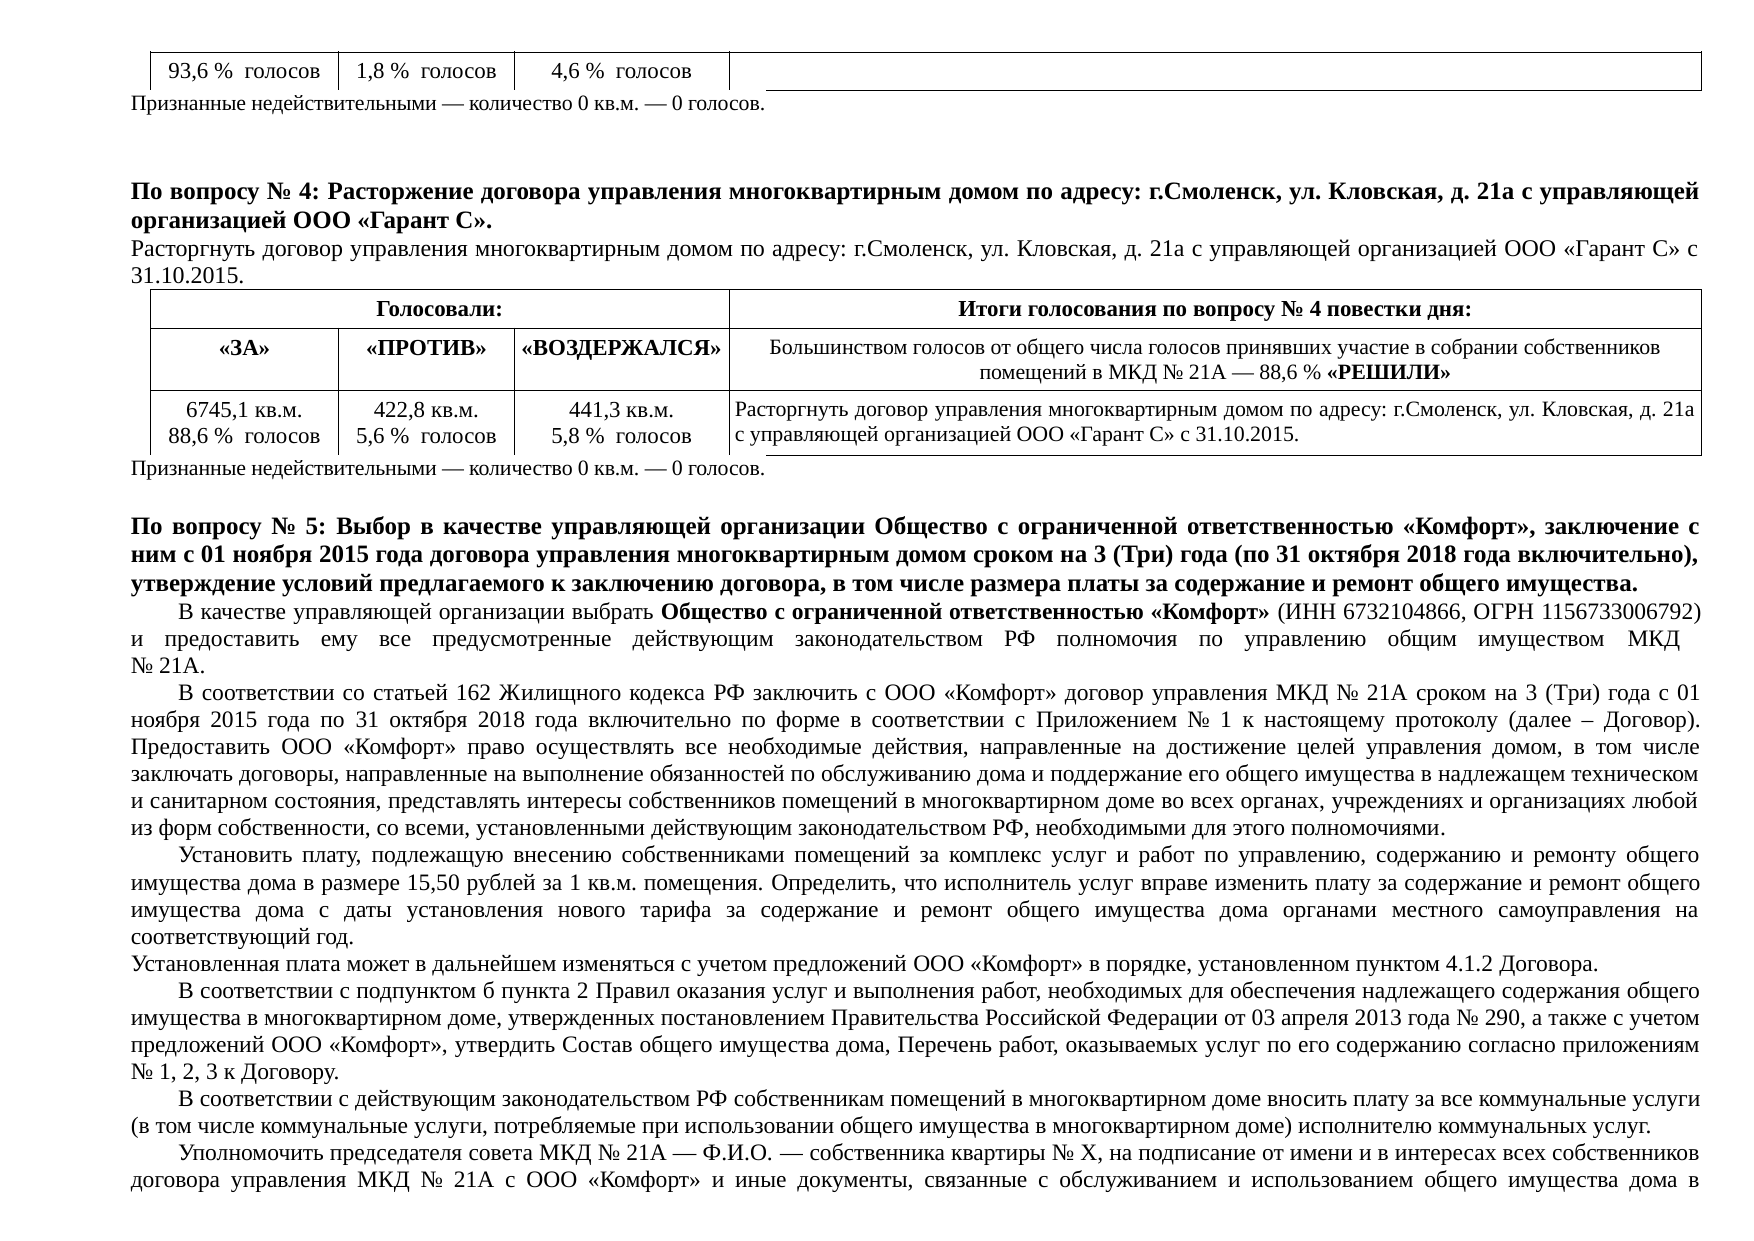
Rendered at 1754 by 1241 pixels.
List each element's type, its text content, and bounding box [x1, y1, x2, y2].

table_cell «ВОЗДЕРЖАЛСЯ» [515, 329, 729, 390]
text Установленная плата может в дальнейшем изменяться с учетом предложений ООО «Комфорт» в порядке, установленном пунктом 4.1.2 Договора. [131, 949, 1701, 976]
text В соответствии со статьей 162 Жилищного кодекса РФ заключить с ООО «Комфорт» договор управления МКД № 21А сроком на 3 (Три) года с 01 ноября 2015 года по 31 октября 2018 года включительно по форме в соответствии с Приложением № 1 к настоящему протоколу (далее – Договор). Предоставить ООО «Комфорт» право осуществлять все необходимые действия, направленные на достижение целей управления домом, в том числе заключать договоры, направленные на выполнение обязанностей по обслуживанию дома и поддержание его общего имущества в надлежащем техническом и санитарном состояния, представлять интересы собственников помещений в многоквартирном доме во всех органах, учреждениях и организациях любой из форм собственности, со всеми, установленными действующим законодательством РФ, необходимыми для этого полномочиями. [131, 678, 1701, 841]
text Установить плату, подлежащую внесению собственниками помещений за комплекс услуг и работ по управлению, содержанию и ремонту общего имущества дома в размере 15,50 рублей за 1 кв.м. помещения. Определить, что исполнитель услуг вправе изменить плату за содержание и ремонт общего имущества дома с даты установления нового тарифа за содержание и ремонт общего имущества дома органами местного самоуправления на соответствующий год. [131, 841, 1701, 949]
table_cell [730, 53, 1701, 90]
text В качестве управляющей организации выбрать Общество с ограниченной ответственностью «Комфорт» (ИНН 6732104866, ОГРН 1156733006792) и предоставить ему все предусмотренные действующим законодательством РФ полномочия по управлению общим имуществом МКД № 21А. [131, 597, 1701, 678]
table_cell «ПРОТИВ» [339, 329, 514, 390]
table_cell 4,6 % голосов [515, 53, 729, 90]
table_cell 93,6 % голосов [151, 53, 338, 90]
table_cell «ЗА» [151, 329, 338, 390]
text Признанные недействительными — количество 0 кв.м. — 0 голосов. [131, 90, 1701, 115]
table_cell 422,8 кв.м. 5,6 % голосов [339, 391, 514, 454]
table_cell Расторгнуть договор управления многоквартирным домом по адресу: г.Смоленск, ул. Кловская, д. 21а с управляющей организацией ООО «Гарант С» с 31.10.2015. [730, 391, 1701, 454]
table_header Голосовали: [151, 290, 729, 327]
table_cell 1,8 % голосов [339, 53, 514, 90]
text В соответствии с действующим законодательством РФ собственникам помещений в многоквартирном доме вносить плату за все коммунальные услуги (в том числе коммунальные услуги, потребляемые при использовании общего имущества в многоквартирном доме) исполнителю коммунальных услуг. Уполномочить председателя совета МКД № 21А — Ф.И.О. — собственника квартиры № Х, на подписание от имени и в интересах всех собственников договора управления МКД № 21А с ООО «Комфорт» и иные документы, связанные с обслуживанием и использованием общего имущества дома в [131, 1084, 1701, 1193]
text По вопросу № 5: Выбор в качестве управляющей организации Общество с ограниченной ответственностью «Комфорт», заключение с ним с 01 ноября 2015 года договора управления многоквартирным домом сроком на 3 (Три) года (по 31 октября 2018 года включительно), утверждение условий предлагаемого к заключению договора, в том числе размера платы за содержание и ремонт общего имущества. [131, 511, 1701, 597]
table_header Итоги голосования по вопросу № 4 повестки дня: [730, 290, 1701, 327]
table_cell Большинством голосов от общего числа голосов принявших участие в собрании собственников помещений в МКД № 21А — 88,6 % «РЕШИЛИ» [730, 329, 1701, 390]
text Признанные недействительными — количество 0 кв.м. — 0 голосов. [131, 455, 1701, 480]
text Расторгнуть договор управления многоквартирным домом по адресу: г.Смоленск, ул. Кловская, д. 21а с управляющей организацией ООО «Гарант С» с 31.10.2015. [131, 234, 1701, 289]
text По вопросу № 4: Расторжение договора управления многоквартирным домом по адресу: г.Смоленск, ул. Кловская, д. 21а с управляющей организацией ООО «Гарант С». [131, 176, 1701, 234]
table_cell 6745,1 кв.м. 88,6 % голосов [151, 391, 338, 454]
text В соответствии с подпунктом б пункта 2 Правил оказания услуг и выполнения работ, необходимых для обеспечения надлежащего содержания общего имущества в многоквартирном доме, утвержденных постановлением Правительства Российской Федерации от 03 апреля 2013 года № 290, а также с учетом предложений ООО «Комфорт», утвердить Состав общего имущества дома, Перечень работ, оказываемых услуг по его содержанию согласно приложениям № 1, 2, 3 к Договору. [131, 976, 1701, 1084]
table_cell 441,3 кв.м. 5,8 % голосов [515, 391, 729, 454]
